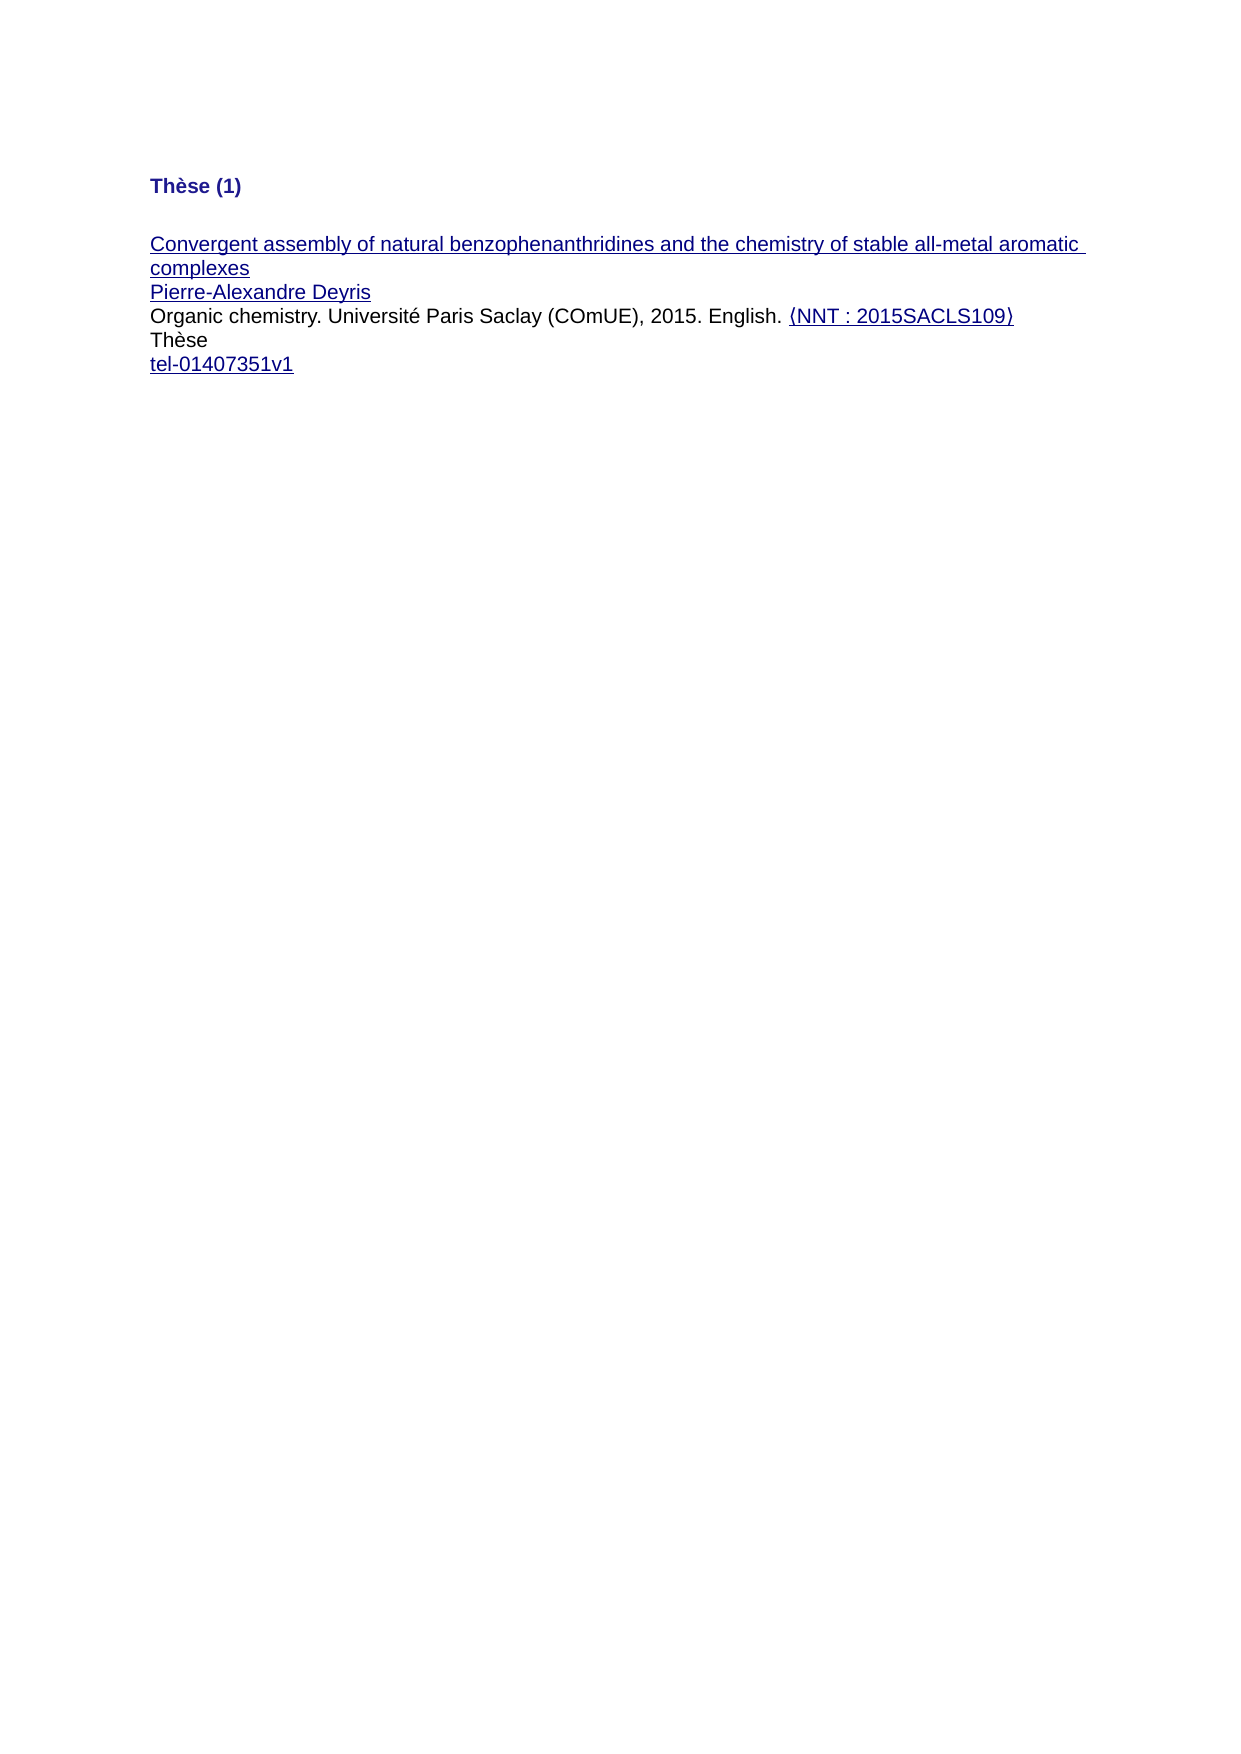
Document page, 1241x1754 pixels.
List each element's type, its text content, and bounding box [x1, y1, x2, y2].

subtitle Thèse (1) [150, 174, 1090, 198]
table_header Convergent assembly of natural benzophenanthridines and the chemistry of stable all-metal aromatic complexes Pierre-Alexandre Deyris Organic chemistry. Université Paris Saclay (COmUE), 2015. English. ⟨NNT : 2015SACLS109⟩ Thèse tel-01407351v1 [150, 232, 1090, 376]
